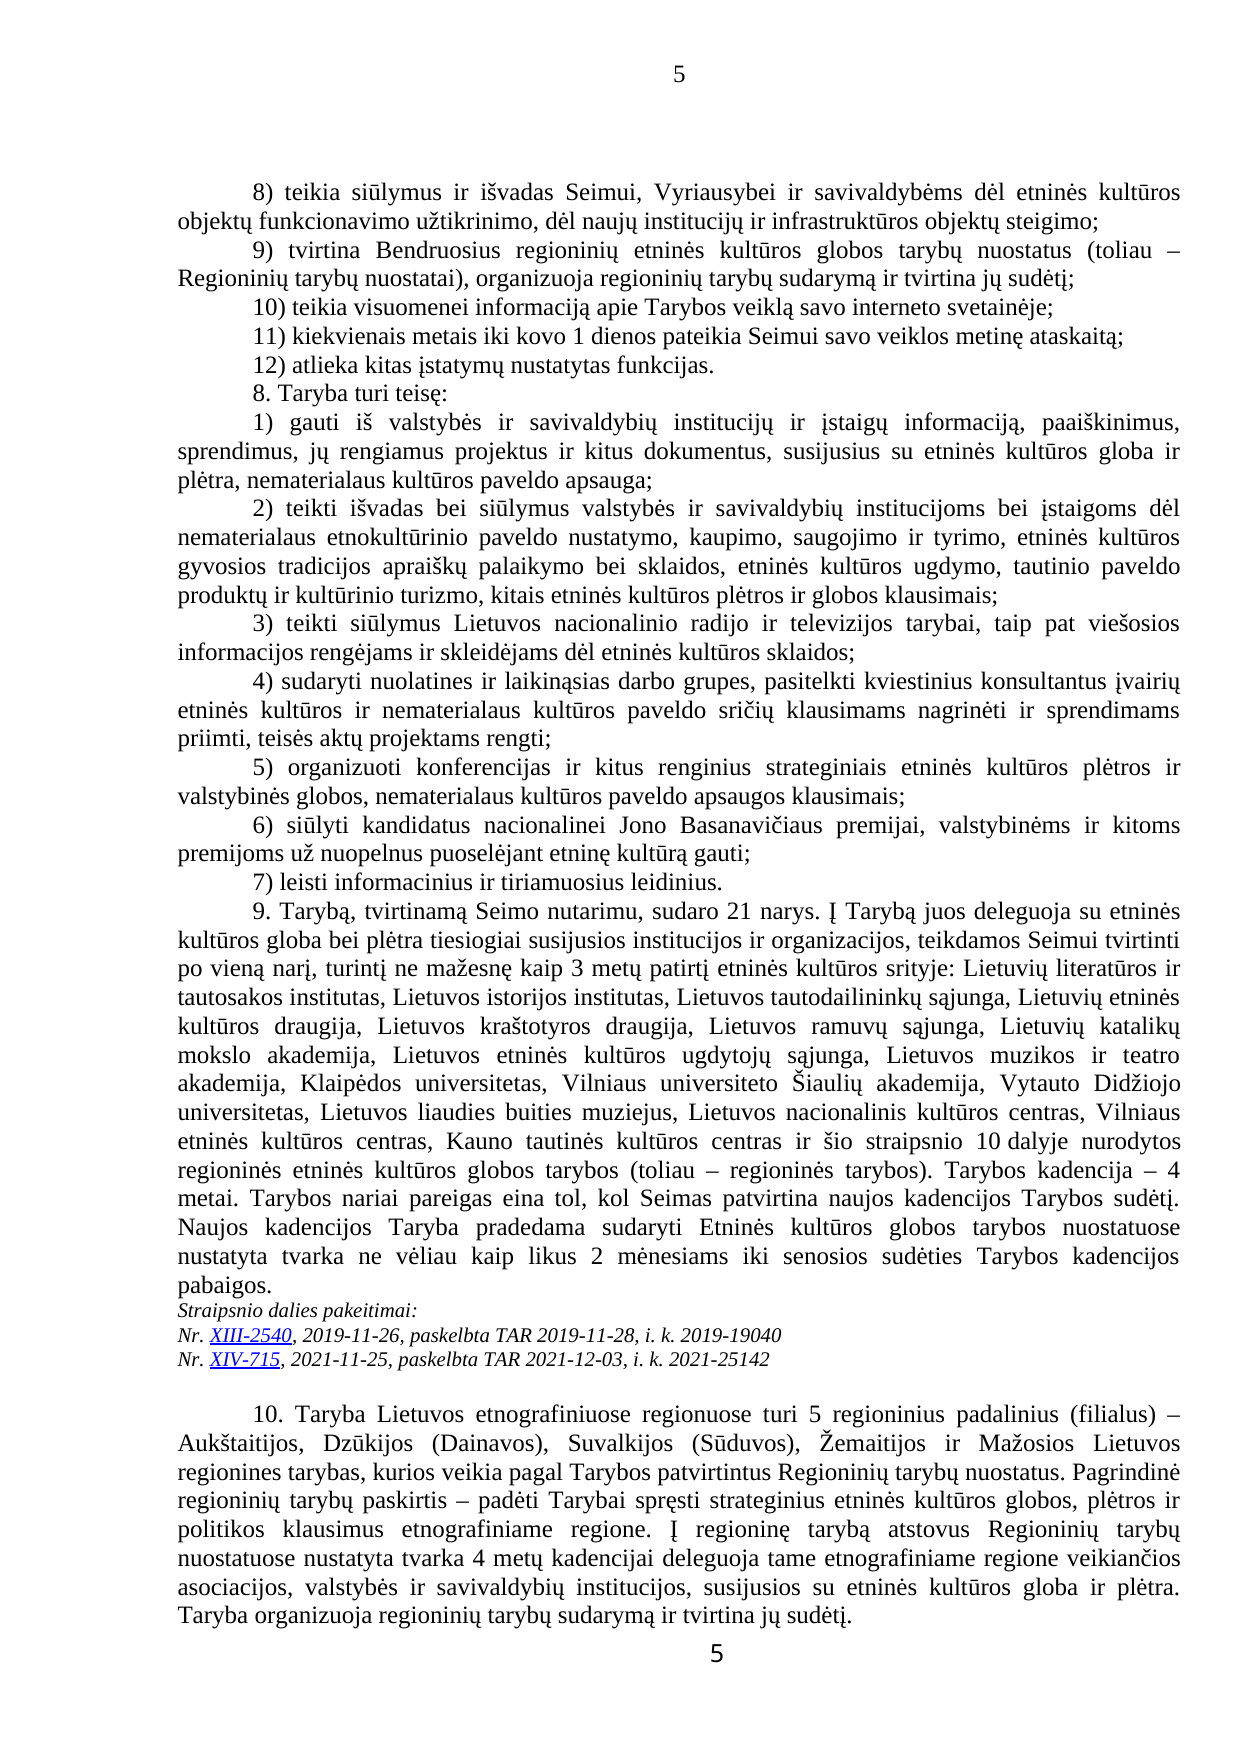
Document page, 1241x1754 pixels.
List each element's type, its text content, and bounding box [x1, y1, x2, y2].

text 3) teikti siūlymus Lietuvos nacionalinio radijo ir televizijos tarybai, taip pat viešosios informacijos rengėjams ir skleidėjams dėl etninės kultūros sklaidos; [177, 608, 1181, 666]
text 8) teikia siūlymus ir išvadas Seimui, Vyriausybei ir savivaldybėms dėl etninės kultūros objektų funkcionavimo užtikrinimo, dėl naujų institucijų ir infrastruktūros objektų steigimo; [177, 177, 1181, 235]
text 10. Taryba Lietuvos etnografiniuose regionuose turi 5 regioninius padalinius (filialus) – Aukštaitijos, Dzūkijos (Dainavos), Suvalkijos (Sūduvos), Žemaitijos ir Mažosios Lietuvos regionines tarybas, kurios veikia pagal Tarybos patvirtintus Regioninių tarybų nuostatus. Pagrindinė regioninių tarybų paskirtis – padėti Tarybai spręsti strateginius etninės kultūros globos, plėtros ir politikos klausimus etnografiniame regione. Į regioninę tarybą atstovus Regioninių tarybų nuostatuose nustatyta tvarka 4 metų kadencijai deleguoja tame etnografiniame regione veikiančios asociacijos, valstybės ir savivaldybių institucijos, susijusios su etninės kultūros globa ir plėtra. Taryba organizuoja regioninių tarybų sudarymą ir tvirtina jų sudėtį. [177, 1399, 1181, 1629]
text 10) teikia visuomenei informaciją apie Tarybos veiklą savo interneto svetainėje; [177, 292, 1181, 321]
text 1) gauti iš valstybės ir savivaldybių institucijų ir įstaigų informaciją, paaiškinimus, sprendimus, jų rengiamus projektus ir kitus dokumentus, susijusius su etninės kultūros globa ir plėtra, nematerialaus kultūros paveldo apsauga; [177, 407, 1181, 493]
text 4) sudaryti nuolatines ir laikinąsias darbo grupes, pasitelkti kviestinius konsultantus įvairių etninės kultūros ir nematerialaus kultūros paveldo sričių klausimams nagrinėti ir sprendimams priimti, teisės aktų projektams rengti; [177, 666, 1181, 752]
text 9. Tarybą, tvirtinamą Seimo nutarimu, sudaro 21 narys. Į Tarybą juos deleguoja su etninės kultūros globa bei plėtra tiesiogiai susijusios institucijos ir organizacijos, teikdamos Seimui tvirtinti po vieną narį, turintį ne mažesnę kaip 3 metų patirtį etninės kultūros srityje: Lietuvių literatūros ir tautosakos institutas, Lietuvos istorijos institutas, Lietuvos tautodailininkų sąjunga, Lietuvių etninės kultūros draugija, Lietuvos kraštotyros draugija, Lietuvos ramuvų sąjunga, Lietuvių katalikų mokslo akademija, Lietuvos etninės kultūros ugdytojų sąjunga, Lietuvos muzikos ir teatro akademija, Klaipėdos universitetas, Vilniaus universiteto Šiaulių akademija, Vytauto Didžiojo universitetas, Lietuvos liaudies buities muziejus, Lietuvos nacionalinis kultūros centras, Vilniaus etninės kultūros centras, Kauno tautinės kultūros centras ir šio straipsnio 10 dalyje nurodytos regioninės etninės kultūros globos tarybos (toliau – regioninės tarybos). Tarybos kadencija – 4 metai. Tarybos nariai pareigas eina tol, kol Seimas patvirtina naujos kadencijos Tarybos sudėtį. Naujos kadencijos Taryba pradedama sudaryti Etninės kultūros globos tarybos nuostatuose nustatyta tvarka ne vėliau kaip likus 2 mėnesiams iki senosios sudėties Tarybos kadencijos pabaigos. [177, 896, 1181, 1298]
text 11) kiekvienais metais iki kovo 1 dienos pateikia Seimui savo veiklos metinę ataskaitą; [177, 321, 1181, 350]
text 6) siūlyti kandidatus nacionalinei Jono Basanavičiaus premijai, valstybinėms ir kitoms premijoms už nuopelnus puoselėjant etninę kultūrą gauti; [177, 810, 1181, 867]
text 8. Taryba turi teisę: [177, 378, 1181, 407]
text 7) leisti informacinius ir tiriamuosius leidinius. [177, 867, 1181, 896]
text Nr. XIII-2540, 2019-11-26, paskelbta TAR 2019-11-28, i. k. 2019-19040 [177, 1322, 1181, 1347]
text 5) organizuoti konferencijas ir kitus renginius strateginiais etninės kultūros plėtros ir valstybinės globos, nematerialaus kultūros paveldo apsaugos klausimais; [177, 752, 1181, 810]
text 12) atlieka kitas įstatymų nustatytas funkcijas. [177, 350, 1181, 378]
text 9) tvirtina Bendruosius regioninių etninės kultūros globos tarybų nuostatus (toliau – Regioninių tarybų nuostatai), organizuoja regioninių tarybų sudarymą ir tvirtina jų sudėtį; [177, 235, 1181, 292]
text Nr. XIV-715, 2021-11-25, paskelbta TAR 2021-12-03, i. k. 2021-25142 [177, 1347, 1181, 1371]
text Straipsnio dalies pakeitimai: [177, 1298, 1181, 1322]
text 2) teikti išvadas bei siūlymus valstybės ir savivaldybių institucijoms bei įstaigoms dėl nematerialaus etnokultūrinio paveldo nustatymo, kaupimo, saugojimo ir tyrimo, etninės kultūros gyvosios tradicijos apraiškų palaikymo bei sklaidos, etninės kultūros ugdymo, tautinio paveldo produktų ir kultūrinio turizmo, kitais etninės kultūros plėtros ir globos klausimais; [177, 493, 1181, 608]
